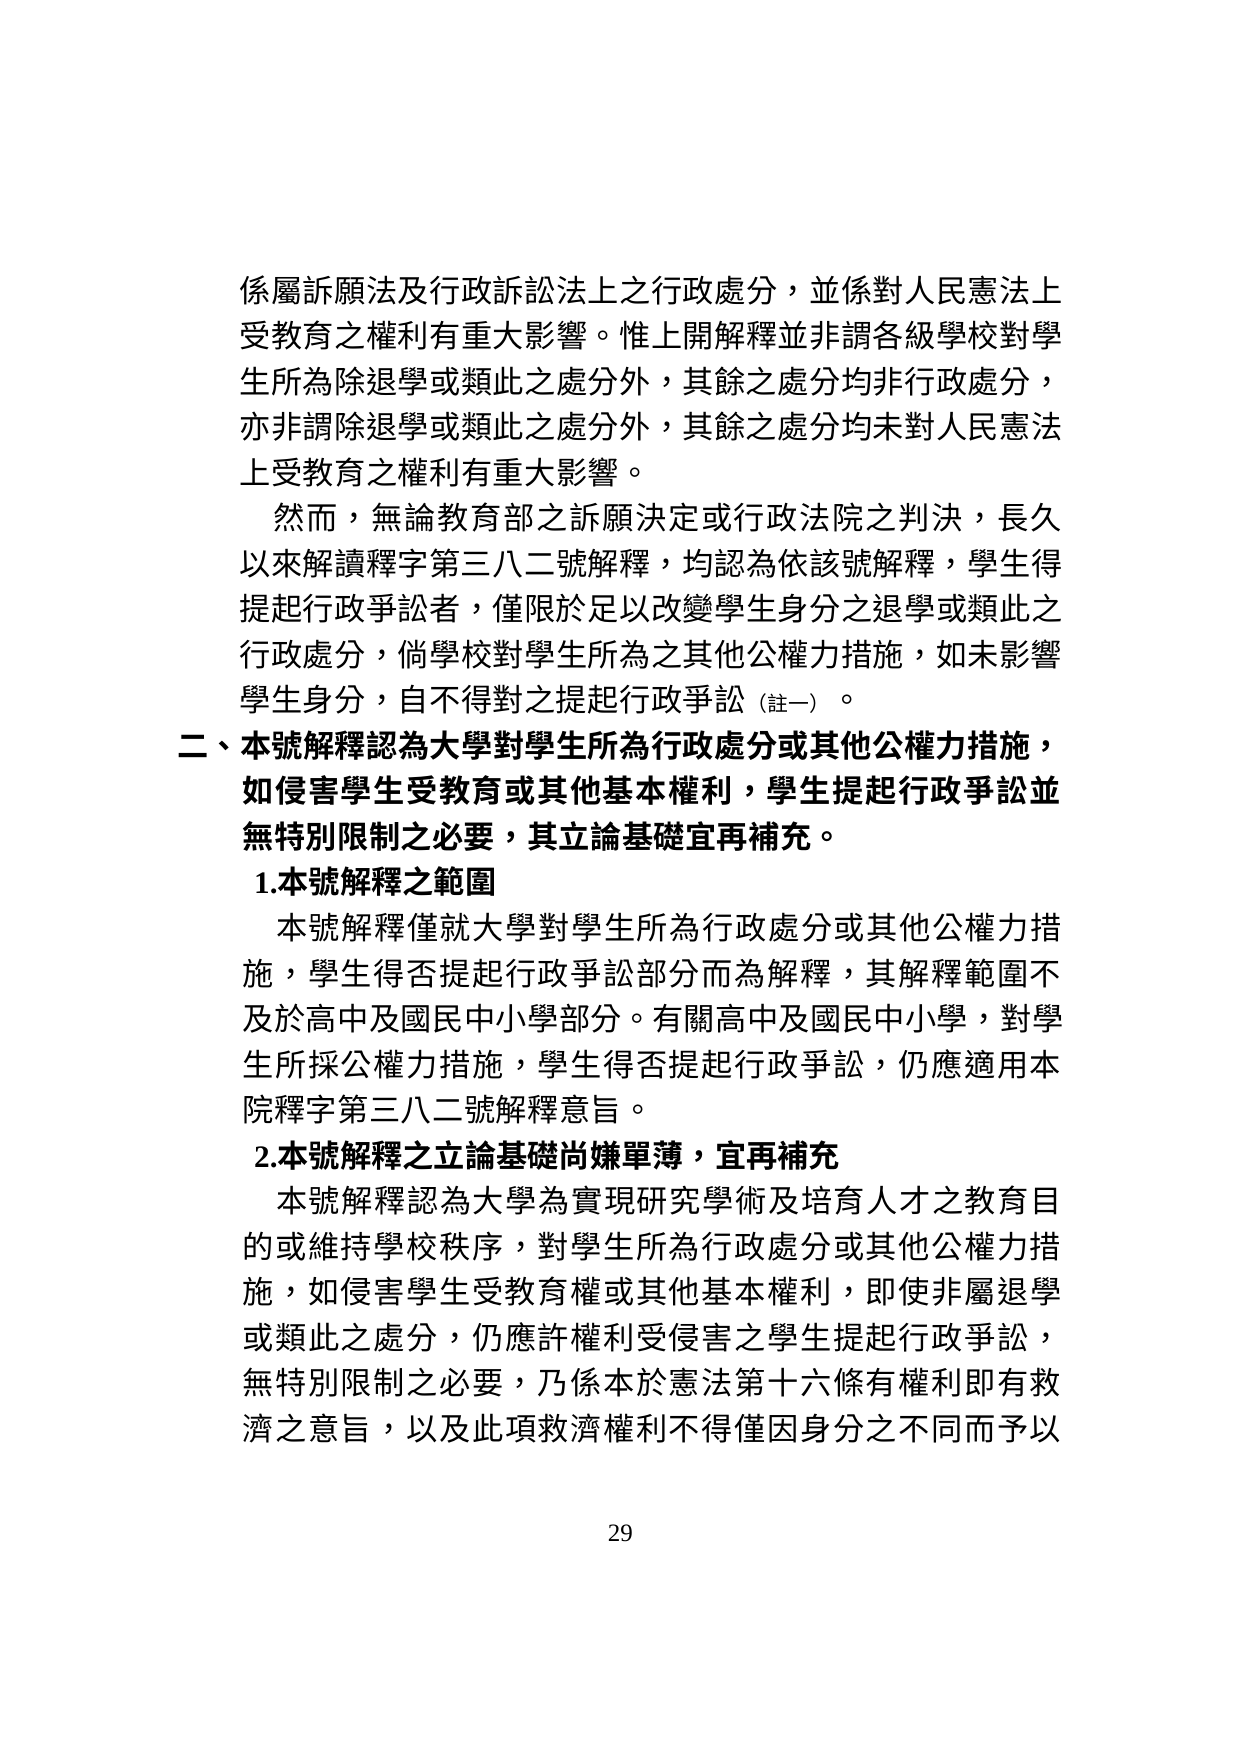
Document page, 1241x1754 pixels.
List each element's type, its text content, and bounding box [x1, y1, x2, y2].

text 係屬訴願法及行政訴訟法上之行政處分，並係對人民憲法上受教育之權利有重大影響。惟上開解釋並非謂各級學校對學生所為除退學或類此之處分外，其餘之處分均非行政處分，亦非謂除退學或類此之處分外，其餘之處分均未對人民憲法上受教育之權利有重大影響。 [239, 266, 1063, 493]
text 然而，無論教育部之訴願決定或行政法院之判決，長久以來解讀釋字第三八二號解釋，均認為依該號解釋，學生得提起行政爭訟者，僅限於足以改變學生身分之退學或類此之行政處分，倘學校對學生所為之其他公權力措施，如未影響學生身分，自不得對之提起行政爭訟（註一）。 [239, 493, 1063, 721]
text 2.本號解釋之立論基礎尚嫌單薄，宜再補充 [254, 1131, 1063, 1176]
text 1.本號解釋之範圍 [254, 858, 1063, 903]
text 本號解釋認為大學為實現研究學術及培育人才之教育目的或維持學校秩序，對學生所為行政處分或其他公權力措施，如侵害學生受教育權或其他基本權利，即使非屬退學或類此之處分，仍應許權利受侵害之學生提起行政爭訟，無特別限制之必要，乃係本於憲法第十六條有權利即有救濟之意旨，以及此項救濟權利不得僅因身分之不同而予以剝奪，作為立論基礎。惟憲法第十六條保障人民訴訟權，有權利即有救濟之原則，不得因身分之不同而受影響或予以剝奪，業經本院多次解釋予以闡明（註二）。即釋字第三八二號解釋理由書亦謂：「人民有受教育之權利，為憲法所保障。而憲法上權利遭受不法侵害者，自得行使憲法第十六條訴願及訴訟之權，於最後請求司法機關救濟，不因其身分而受影響。」茲既欲變更釋字第三八二號解釋有關大學學生得否提起行政爭訟部分之見解，而保留該號解釋有關高中及國民中小學學生提起行政爭訟限制部分之適用，則僅以憲法第十六條人民訴訟權救濟權利，不得因身分之不同而予以剝奪，作為唯一理由，實嫌單薄，應再就大學學生何以有別於高中及國民中小學學生，而無特別限制必要之理由予以論述。諸如大學以研究學術，培養人才，提升文化，服務社會，促進國家發展為宗旨；大學應受學術自由之保障，並在法律規定範圍內，享有自治權；大學為確保學生學習效果，並建立學生行為規範，應訂定學則及獎懲規定，並報教育部備查；大學應由學生代表出席校務會議（註三），學生之學習自由受憲法學術自由之保障。凡此與高級中學之教育，以陶冶青年身心，培養健全公民，奠定研究學術或學習專門知能之預備為宗旨（註四），以及與國民中小學之教育，以養成德、智、體、群、美五育均衡發展之健全國民為宗旨（註五）不同。且大學學生之年齡係已成年或接近成年階段，其心智已趨成熟，與高中或國民中小學學生心智尚未成熟，有賴高中或國民中小學學校或教師予以適度之管教輔導者不同。本號解釋雖僅以大學對學生之公權力措施，學生得否提起行政爭訟為解釋範圍，然實有必要說明大學學生何以不同於高中及國民中小學學生，其提起行政爭訟之權不應受到特別之限制。多數意見基於其他考量，不加說明，殊為可惜。 [242, 1176, 1063, 1449]
text 本號解釋僅就大學對學生所為行政處分或其他公權力措施，學生得否提起行政爭訟部分而為解釋，其解釋範圍不及於高中及國民中小學部分。有關高中及國民中小學，對學生所採公權力措施，學生得否提起行政爭訟，仍應適用本院釋字第三八二號解釋意旨。 [242, 903, 1063, 1131]
text 二、本號解釋認為大學對學生所為行政處分或其他公權力措施，如侵害學生受教育或其他基本權利，學生提起行政爭訟並無特別限制之必要，其立論基礎宜再補充。 [177, 721, 1063, 858]
